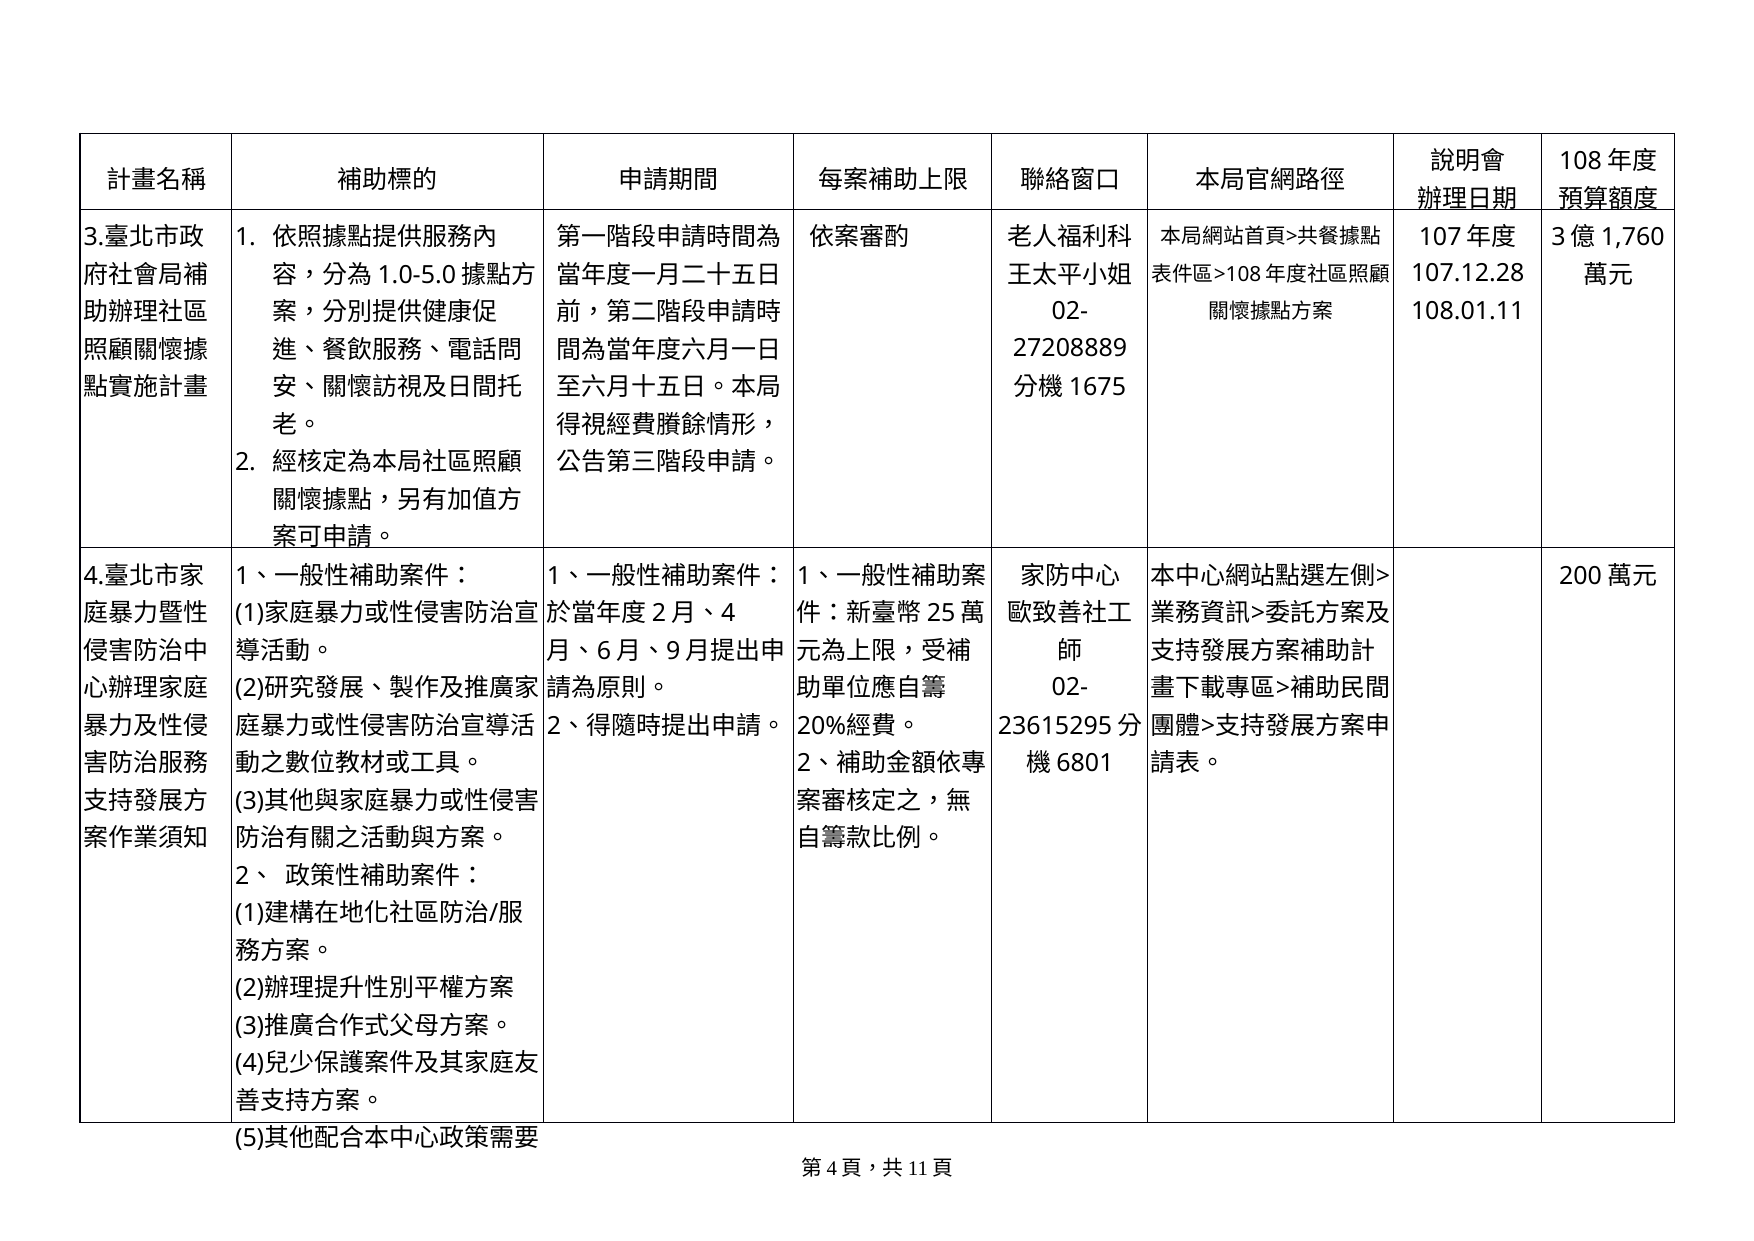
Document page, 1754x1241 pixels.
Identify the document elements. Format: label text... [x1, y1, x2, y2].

table_header 108年度 預算額度 [1542, 134, 1674, 209]
table_cell [1394, 548, 1541, 1122]
table_cell 1、一般性補助案件： (1)家庭暴力或性侵害防治宣導活動。 (2)研究發展、製作及推廣家庭暴力或性侵害防治宣導活動之數位教材或工具。 (3)其他與家庭暴力或性侵害防治有關之活動與方案。 政策性補助案件： (1)建構在地化社區防治/服務方案。 (2)辦理提升性別平權方案 (3)推廣合作式父母方案。 (4)兒少保護案件及其家庭友善支持方案。 (5)其他配合本中心政策需要辦理之重要方案。 [232, 548, 543, 1122]
table_cell 200萬元 [1542, 548, 1674, 1122]
table_header 計畫名稱 [81, 134, 231, 209]
table_header 說明會 辦理日期 [1394, 134, 1541, 209]
table_header 聯絡窗口 [992, 134, 1147, 209]
table_cell 1、一般性補助案件：新臺幣25萬元為上限，受補助單位應自籌20%經費。 2、補助金額依專案審核定之，無自籌款比例。 [794, 548, 991, 1122]
table_header 補助標的 [232, 134, 543, 209]
table_cell 4.臺北市家庭暴力暨性侵害防治中心辦理家庭暴力及性侵害防治服務支持發展方案作業須知 [81, 548, 231, 1122]
table_cell 3億1,760萬元 [1542, 210, 1674, 547]
table_cell 第一階段申請時間為當年度一月二十五日前，第二階段申請時間為當年度六月一日至六月十五日。本局得視經費賸餘情形，公告第三階段申請。 [544, 210, 793, 547]
table_header 本局官網路徑 [1148, 134, 1393, 209]
table_header 申請期間 [544, 134, 793, 209]
table_cell 老人福利科 王太平小姐 02-27208889 分機1675 [992, 210, 1147, 547]
table_header 每案補助上限 [794, 134, 991, 209]
table_cell 家防中心 歐致善社工師 02-23615295分機6801 [992, 548, 1147, 1122]
table_cell 3.臺北市政府社會局補助辦理社區照顧關懷據點實施計畫 [81, 210, 231, 547]
table_cell 1、一般性補助案件：於當年度2月、4月、6月、9月提出申請為原則。 2、得隨時提出申請。 [544, 548, 793, 1122]
table_cell 107年度107.12.28 108.01.11 [1394, 210, 1541, 547]
table_cell 本中心網站點選左側>業務資訊>委託方案及支持發展方案補助計畫下載專區>補助民間團體>支持發展方案申請表。 [1148, 548, 1393, 1122]
table_cell 依案審酌 [794, 210, 991, 547]
table_cell 依照據點提供服務內容，分為1.0-5.0據點方案，分別提供健康促進、餐飲服務、電話問安、關懷訪視及日間托老。 經核定為本局社區照顧關懷據點，另有加值方案可申請。 [232, 210, 543, 547]
table_cell 本局網站首頁>共餐據點表件區>108年度社區照顧關懷據點方案 [1148, 210, 1393, 547]
